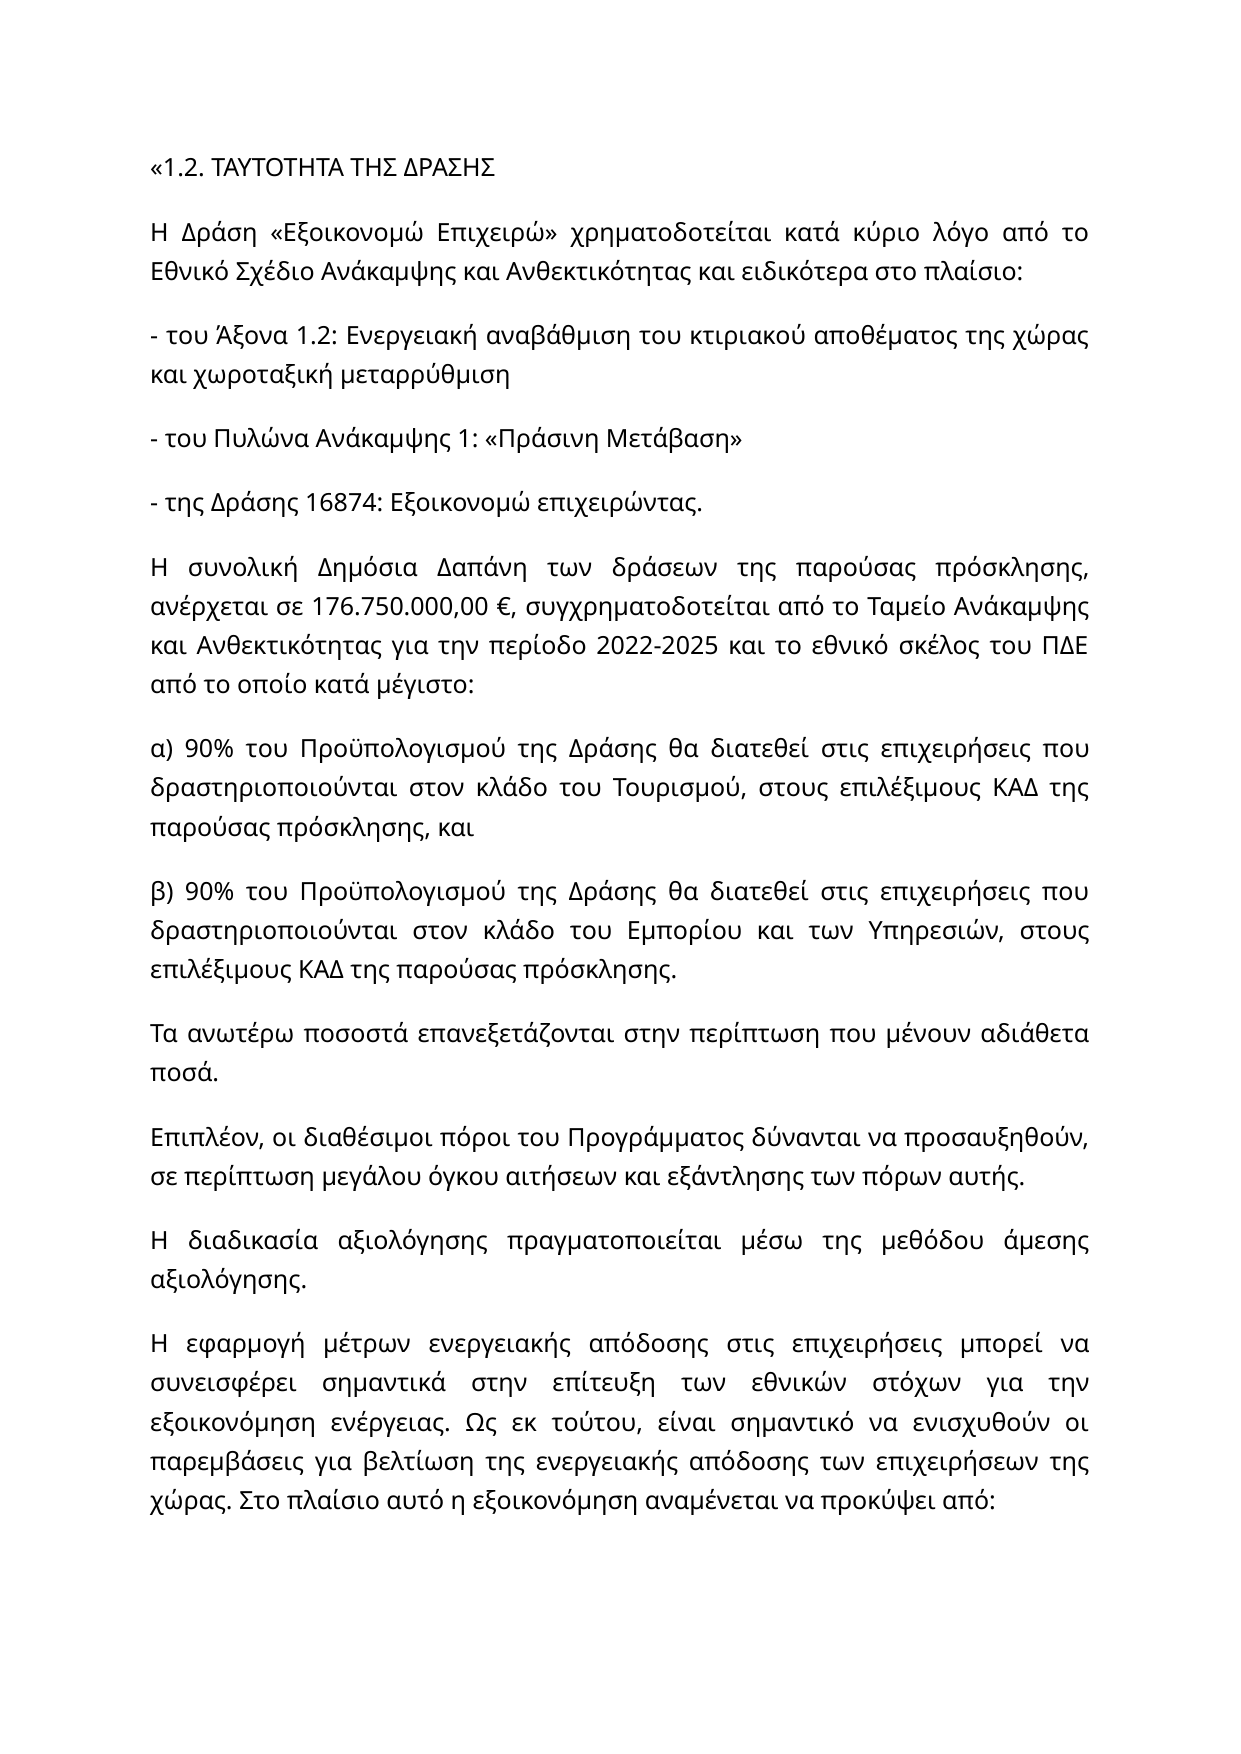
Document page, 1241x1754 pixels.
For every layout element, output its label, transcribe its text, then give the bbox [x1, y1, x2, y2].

text Επιπλέον, οι διαθέσιμοι πόροι του Προγράμματος δύνανται να προσαυξηθούν, σε περίπτωση μεγάλου όγκου αιτήσεων και εξάντλησης των πόρων αυτής. [150, 1119, 1090, 1192]
text - του Πυλώνα Ανάκαμψης 1: «Πράσινη Μετάβαση» [150, 421, 1090, 455]
text Η συνολική Δημόσια Δαπάνη των δράσεων της παρούσας πρόσκλησης, ανέρχεται σε 176.750.000,00 €, συγχρηματοδοτείται από το Ταμείο Ανάκαμψης και Ανθεκτικότητας για την περίοδο 2022-2025 και το εθνικό σκέλος του ΠΔΕ από το οποίο κατά μέγιστο: [150, 549, 1090, 701]
text β) 90% του Προϋπολογισμού της Δράσης θα διατεθεί στις επιχειρήσεις που δραστηριοποιούνται στον κλάδο του Εμπορίου και των Υπηρεσιών, στους επιλέξιμους ΚΑΔ της παρούσας πρόσκλησης. [150, 873, 1090, 986]
text «1.2. ΤΑΥΤΟΤΗΤΑ ΤΗΣ ΔΡΑΣΗΣ [150, 150, 1090, 184]
text Τα ανωτέρω ποσοστά επανεξετάζονται στην περίπτωση που μένουν αδιάθετα ποσά. [150, 1016, 1090, 1089]
text - του Άξονα 1.2: Ενεργειακή αναβάθμιση του κτιριακού αποθέματος της χώρας και χωροταξική μεταρρύθμιση [150, 317, 1090, 391]
text Η Δράση «Εξοικονομώ Επιχειρώ» χρηματοδοτείται κατά κύριο λόγο από το Εθνικό Σχέδιο Ανάκαμψης και Ανθεκτικότητας και ειδικότερα στο πλαίσιο: [150, 214, 1090, 287]
text Η διαδικασία αξιολόγησης πραγματοποιείται μέσω της μεθόδου άμεσης αξιολόγησης. [150, 1222, 1090, 1296]
text α) 90% του Προϋπολογισμού της Δράσης θα διατεθεί στις επιχειρήσεις που δραστηριοποιούνται στον κλάδο του Τουρισμού, στους επιλέξιμους ΚΑΔ της παρούσας πρόσκλησης, και [150, 731, 1090, 843]
text Η εφαρμογή μέτρων ενεργειακής απόδοσης στις επιχειρήσεις μπορεί να συνεισφέρει σημαντικά στην επίτευξη των εθνικών στόχων για την εξοικονόμηση ενέργειας. Ως εκ τούτου, είναι σημαντικό να ενισχυθούν οι παρεμβάσεις για βελτίωση της ενεργειακής απόδοσης των επιχειρήσεων της χώρας. Στο πλαίσιο αυτό η εξοικονόμηση αναμένεται να προκύψει από: [150, 1326, 1090, 1517]
text - της Δράσης 16874: Εξοικονομώ επιχειρώντας. [150, 485, 1090, 519]
